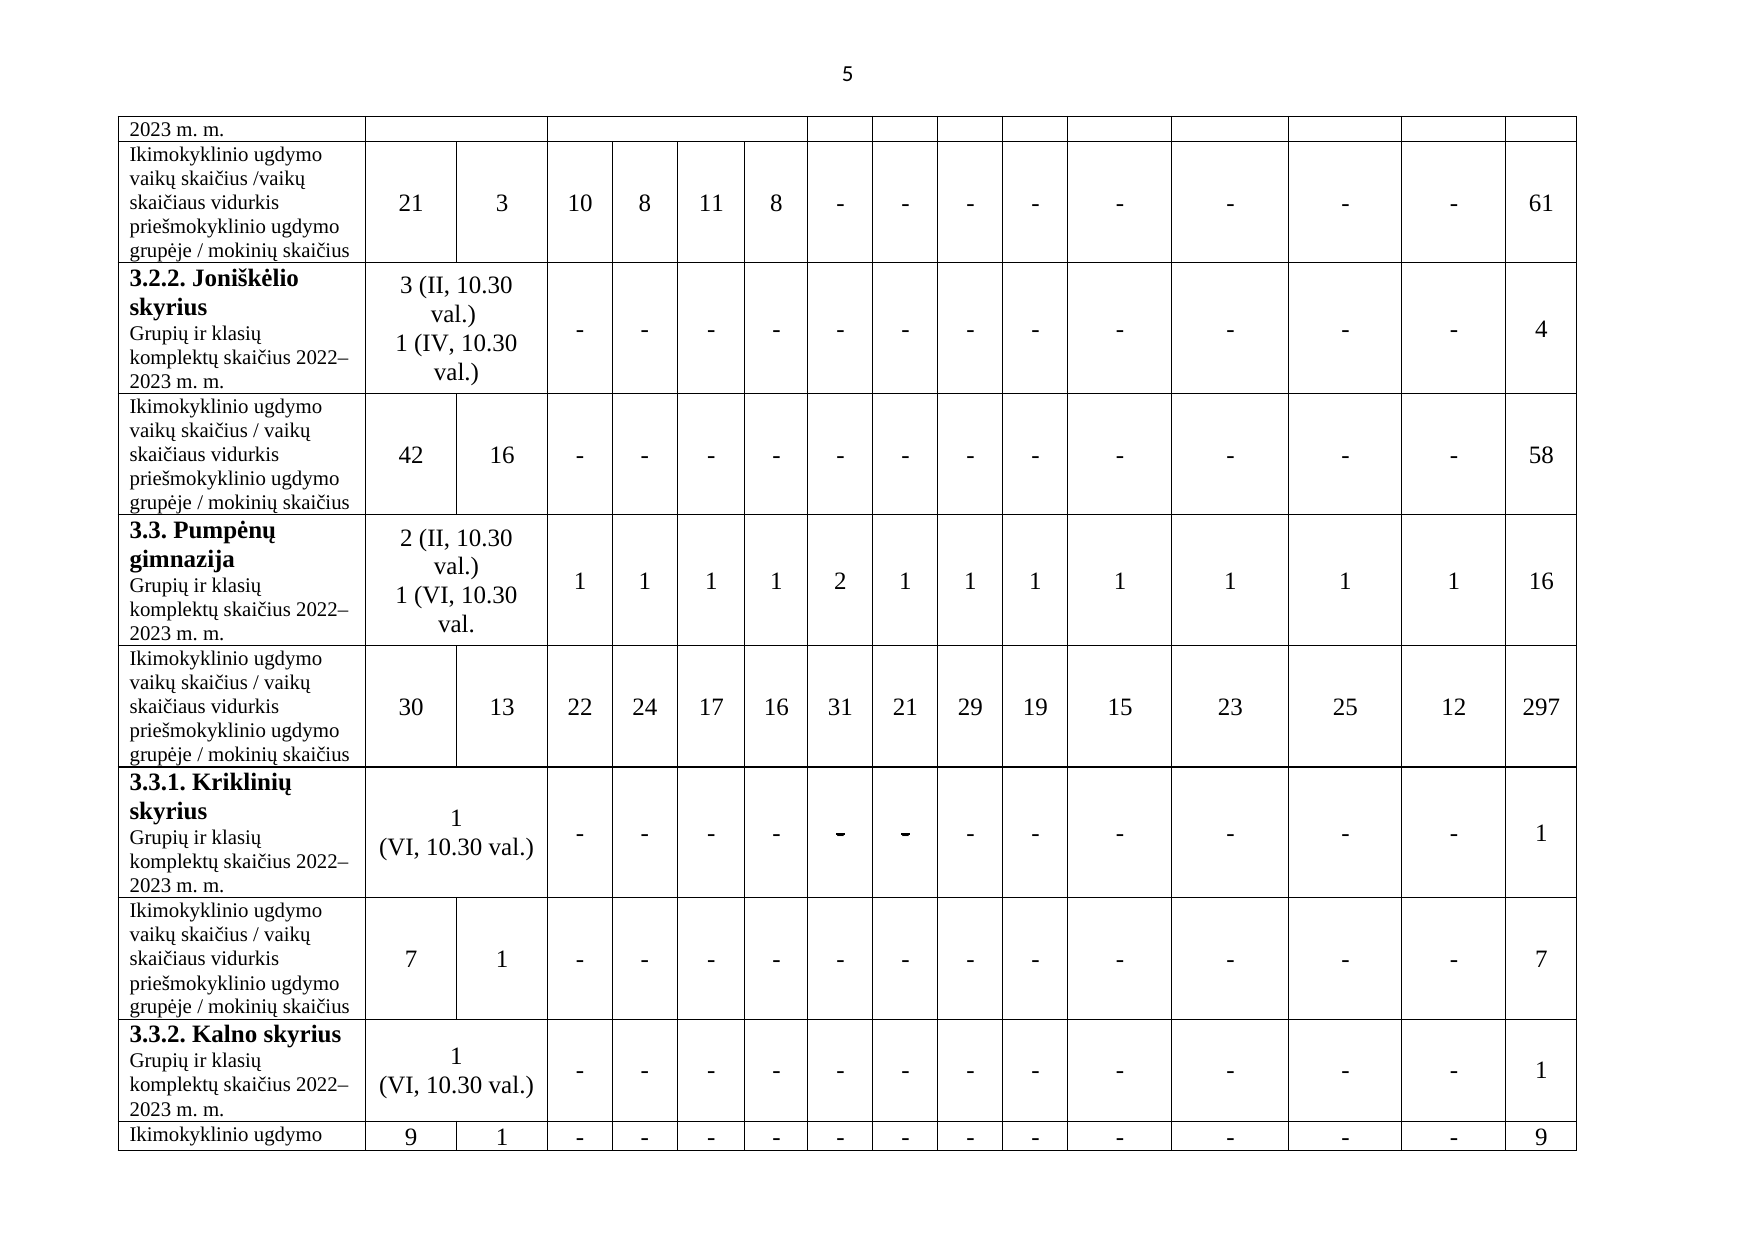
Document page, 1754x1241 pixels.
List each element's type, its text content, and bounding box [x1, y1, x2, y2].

table_cell Ikimokyklinio ugdymo vaikų skaičius /vaikų skaičiaus vidurkis priešmokyklinio ugdymo grupėje / mokinių skaičius [119, 142, 365, 262]
table_cell - [1172, 898, 1288, 1018]
table_cell - [873, 117, 937, 141]
table_cell - [1402, 394, 1505, 514]
table_cell - [1402, 898, 1505, 1018]
table_cell 24 [613, 646, 677, 766]
table_cell 1 [1068, 515, 1171, 645]
table_cell - [1003, 117, 1067, 141]
table_cell [1506, 117, 1576, 141]
table_cell 21 [873, 646, 937, 766]
table_cell 13 [457, 646, 547, 766]
table_cell 1 [873, 515, 937, 645]
table_cell - [1289, 117, 1401, 141]
table_cell - [745, 1122, 807, 1150]
table_cell - [1289, 394, 1401, 514]
table_cell - [1003, 263, 1067, 393]
table_cell 7 [366, 898, 456, 1018]
table_cell 2 (II, 10.30 val.) 1 (VI, 10.30 val. [366, 515, 547, 645]
table_cell Ikimokyklinio ugdymo vaikų skaičius / vaikų skaičiaus vidurkis priešmokyklinio ugdymo grupėje / mokinių skaičius [119, 394, 365, 514]
table_cell - [548, 1122, 612, 1150]
table_cell 21 [366, 142, 456, 262]
table_cell - [1402, 1020, 1505, 1121]
table_cell 1 [457, 1122, 547, 1150]
table_cell 4 [1506, 263, 1576, 393]
table_cell - [678, 394, 744, 514]
table_cell - [873, 1122, 937, 1150]
table_cell 19 [1003, 646, 1067, 766]
table_cell - [1402, 142, 1505, 262]
table_cell - [548, 898, 612, 1018]
table_cell 9 [366, 1122, 456, 1150]
table_cell - [548, 263, 612, 393]
table_cell - [745, 898, 807, 1018]
table_cell 1 [1289, 515, 1401, 645]
table_cell 9 [1506, 1122, 1576, 1150]
table_cell - [678, 768, 744, 897]
table_cell - [1003, 768, 1067, 897]
table_cell - [938, 768, 1002, 897]
table_cell - [1402, 263, 1505, 393]
table_cell - [1289, 263, 1401, 393]
table_cell - [678, 1020, 744, 1121]
table_cell 1 [745, 515, 807, 645]
table_cell - [1289, 1122, 1401, 1150]
table_cell - [1068, 394, 1171, 514]
table_cell - [873, 898, 937, 1018]
table_cell - [1003, 142, 1067, 262]
table_cell 25 [1289, 646, 1401, 766]
table_cell - [873, 263, 937, 393]
table_cell - [613, 768, 677, 897]
table_cell - [1172, 394, 1288, 514]
table_cell 16 [457, 394, 547, 514]
table_cell 1 [457, 898, 547, 1018]
table_cell - [1402, 117, 1505, 141]
table_cell - [1172, 1122, 1288, 1150]
table_cell - [1068, 898, 1171, 1018]
table_cell - [808, 898, 872, 1018]
table_cell - [938, 394, 1002, 514]
table_cell - [873, 768, 937, 897]
table_cell - [938, 263, 1002, 393]
table_cell - [1172, 263, 1288, 393]
table_cell - [548, 1020, 612, 1121]
table_cell - [678, 263, 744, 393]
table_cell - [808, 142, 872, 262]
table_cell Ikimokyklinio ugdymo [119, 1122, 365, 1150]
table_cell 3.3. Pumpėnų gimnazija Grupių ir klasių komplektų skaičius 2022–2023 m. m. [119, 515, 365, 645]
table_cell 61 [1506, 142, 1576, 262]
table_cell - [745, 768, 807, 897]
table_cell 10 [548, 142, 612, 262]
table_cell - [1289, 1020, 1401, 1121]
table_cell - [938, 1020, 1002, 1121]
table_cell 1 [613, 515, 677, 645]
table_cell - [808, 263, 872, 393]
table_cell 3.3.1. Kriklinių skyrius Grupių ir klasių komplektų skaičius 2022–2023 m. m. [119, 768, 365, 897]
table_cell - [745, 263, 807, 393]
table_cell - [1289, 768, 1401, 897]
table_cell - [1068, 768, 1171, 897]
table_cell - [1172, 1020, 1288, 1121]
table_cell 30 [366, 646, 456, 766]
table_cell - [808, 1020, 872, 1121]
table_cell 58 [1506, 394, 1576, 514]
table_cell 12 [1402, 646, 1505, 766]
table_cell - [1289, 898, 1401, 1018]
table_cell Ikimokyklinio ugdymo vaikų skaičius / vaikų skaičiaus vidurkis priešmokyklinio ugdymo grupėje / mokinių skaičius [119, 898, 365, 1018]
table_cell 42 [366, 394, 456, 514]
table_cell - [745, 394, 807, 514]
table_cell - [938, 898, 1002, 1018]
table_cell 1 [1402, 515, 1505, 645]
table_cell - [548, 394, 612, 514]
table_cell 11 [678, 142, 744, 262]
table_cell - [1003, 1020, 1067, 1121]
table_cell - [808, 117, 872, 141]
table_cell - [613, 263, 677, 393]
table_cell - [808, 768, 872, 897]
table_cell - [1068, 142, 1171, 262]
table_cell - [808, 394, 872, 514]
table_cell 16 [745, 646, 807, 766]
table_cell 3 (II, 10.30 val.) 1 (IV, 10.30 val.) [366, 263, 547, 393]
table_cell 31 [808, 646, 872, 766]
table_cell - [1003, 898, 1067, 1018]
table_cell - [1068, 1122, 1171, 1150]
table_cell 7 [1506, 898, 1576, 1018]
table_cell - [938, 1122, 1002, 1150]
table_cell 1 [548, 515, 612, 645]
table_cell - [613, 394, 677, 514]
table_cell - [745, 1020, 807, 1121]
table_cell - [873, 142, 937, 262]
table_cell - [1402, 1122, 1505, 1150]
table_cell 1 (VI, 10.30 val.) [366, 1020, 547, 1121]
table_cell 2023 m. m. [119, 117, 365, 141]
table_cell 2 [808, 515, 872, 645]
table_cell - [1172, 768, 1288, 897]
table_cell 1 [1506, 1020, 1576, 1121]
table_cell - [808, 1122, 872, 1150]
table_cell 1 (VI, 10.30 val.) [366, 768, 547, 897]
table_cell - [548, 768, 612, 897]
table_cell 29 [938, 646, 1002, 766]
table_cell - [1289, 142, 1401, 262]
table_cell - [938, 117, 1002, 141]
table_cell 22 [548, 646, 612, 766]
table_cell - [1172, 142, 1288, 262]
table_cell 3 [457, 142, 547, 262]
table_cell 8 [745, 142, 807, 262]
table_cell - [1402, 768, 1505, 897]
table_cell 1 [678, 515, 744, 645]
table_cell - [678, 1122, 744, 1150]
table_cell 1 [1003, 515, 1067, 645]
table_cell 15 [1068, 646, 1171, 766]
table_cell 1 [1172, 515, 1288, 645]
table_cell 8 [613, 142, 677, 262]
table_cell - [938, 142, 1002, 262]
table_cell - [613, 898, 677, 1018]
table_cell 297 [1506, 646, 1576, 766]
table_cell - [873, 394, 937, 514]
table_cell 17 [678, 646, 744, 766]
table_cell 16 [1506, 515, 1576, 645]
table_cell Ikimokyklinio ugdymo vaikų skaičius / vaikų skaičiaus vidurkis priešmokyklinio ugdymo grupėje / mokinių skaičius [119, 646, 365, 766]
table_cell - [1172, 117, 1288, 141]
table_cell - [1003, 394, 1067, 514]
table_cell - [873, 1020, 937, 1121]
table_cell 1 [938, 515, 1002, 645]
table_cell - [613, 1020, 677, 1121]
table_cell 3.2.2. Joniškėlio skyrius Grupių ir klasių komplektų skaičius 2022–2023 m. m. [119, 263, 365, 393]
table_cell [548, 117, 807, 141]
table_cell - [1003, 1122, 1067, 1150]
table_cell 23 [1172, 646, 1288, 766]
table_cell [366, 117, 547, 141]
table_cell - [1068, 263, 1171, 393]
table_cell - [613, 1122, 677, 1150]
table_cell 1 [1506, 768, 1576, 897]
table_cell - [1068, 117, 1171, 141]
table_cell - [678, 898, 744, 1018]
table_cell - [1068, 1020, 1171, 1121]
table_cell 3.3.2. Kalno skyrius Grupių ir klasių komplektų skaičius 2022–2023 m. m. [119, 1020, 365, 1121]
